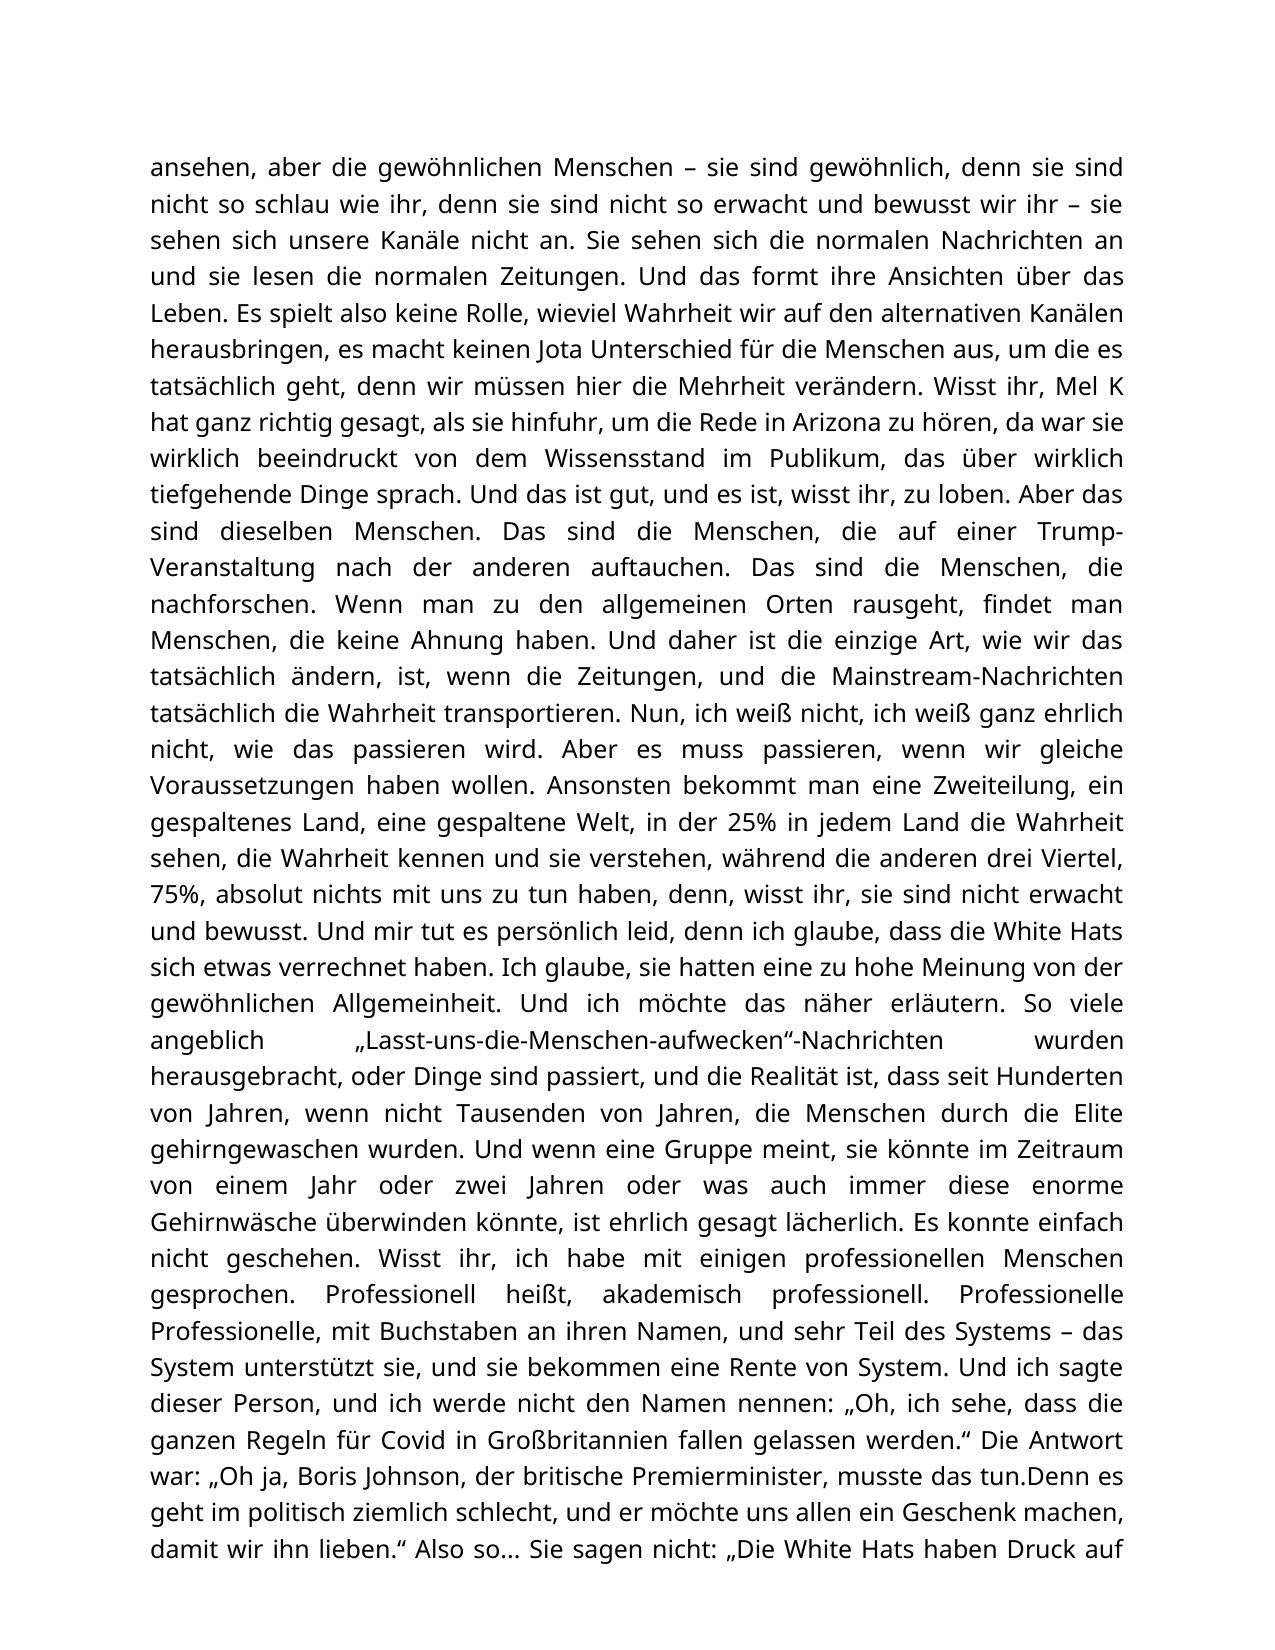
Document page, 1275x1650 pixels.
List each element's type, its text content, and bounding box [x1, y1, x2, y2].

text ansehen, aber die gewöhnlichen Menschen – sie sind gewöhnlich, denn sie sind nicht so schlau wie ihr, denn sie sind nicht so erwacht und bewusst wir ihr – sie sehen sich unsere Kanäle nicht an. Sie sehen sich die normalen Nachrichten an und sie lesen die normalen Zeitungen. Und das formt ihre Ansichten über das Leben. Es spielt also keine Rolle, wieviel Wahrheit wir auf den alternativen Kanälen herausbringen, es macht keinen Jota Unterschied für die Menschen aus, um die es tatsächlich geht, denn wir müssen hier die Mehrheit verändern. Wisst ihr, Mel K hat ganz richtig gesagt, als sie hinfuhr, um die Rede in Arizona zu hören, da war sie wirklich beeindruckt von dem Wissensstand im Publikum, das über wirklich tiefgehende Dinge sprach. Und das ist gut, und es ist, wisst ihr, zu loben. Aber das sind dieselben Menschen. Das sind die Menschen, die auf einer Trump-Veranstaltung nach der anderen auftauchen. Das sind die Menschen, die nachforschen. Wenn man zu den allgemeinen Orten rausgeht, findet man Menschen, die keine Ahnung haben. Und daher ist die einzige Art, wie wir das tatsächlich ändern, ist, wenn die Zeitungen, und die Mainstream-Nachrichten tatsächlich die Wahrheit transportieren. Nun, ich weiß nicht, ich weiß ganz ehrlich nicht, wie das passieren wird. Aber es muss passieren, wenn wir gleiche Voraussetzungen haben wollen. Ansonsten bekommt man eine Zweiteilung, ein gespaltenes Land, eine gespaltene Welt, in der 25% in jedem Land die Wahrheit sehen, die Wahrheit kennen und sie verstehen, während die anderen drei Viertel, 75%, absolut nichts mit uns zu tun haben, denn, wisst ihr, sie sind nicht erwacht und bewusst. Und mir tut es persönlich leid, denn ich glaube, dass die White Hats sich etwas verrechnet haben. Ich glaube, sie hatten eine zu hohe Meinung von der gewöhnlichen Allgemeinheit. Und ich möchte das näher erläutern. So viele angeblich „Lasst-uns-die-Menschen-aufwecken“-Nachrichten wurden herausgebracht, oder Dinge sind passiert, und die Realität ist, dass seit Hunderten von Jahren, wenn nicht Tausenden von Jahren, die Menschen durch die Elite gehirngewaschen wurden. Und wenn eine Gruppe meint, sie könnte im Zeitraum von einem Jahr oder zwei Jahren oder was auch immer diese enorme Gehirnwäsche überwinden könnte, ist ehrlich gesagt lächerlich. Es konnte einfach nicht geschehen. Wisst ihr, ich habe mit einigen professionellen Menschen gesprochen. Professionell heißt, akademisch professionell. Professionelle Professionelle, mit Buchstaben an ihren Namen, und sehr Teil des Systems – das System unterstützt sie, und sie bekommen eine Rente von System. Und ich sagte dieser Person, und ich werde nicht den Namen nennen: „Oh, ich sehe, dass die ganzen Regeln für Covid in Großbritannien fallen gelassen werden.“ Die Antwort war: „Oh ja, Boris Johnson, der britische Premierminister, musste das tun.Denn es geht im politisch ziemlich schlecht, und er möchte uns allen ein Geschenk machen, damit wir ihn lieben.“ Also so... Sie sagen nicht: „Die White Hats haben Druck auf [150, 150, 1125, 1566]
